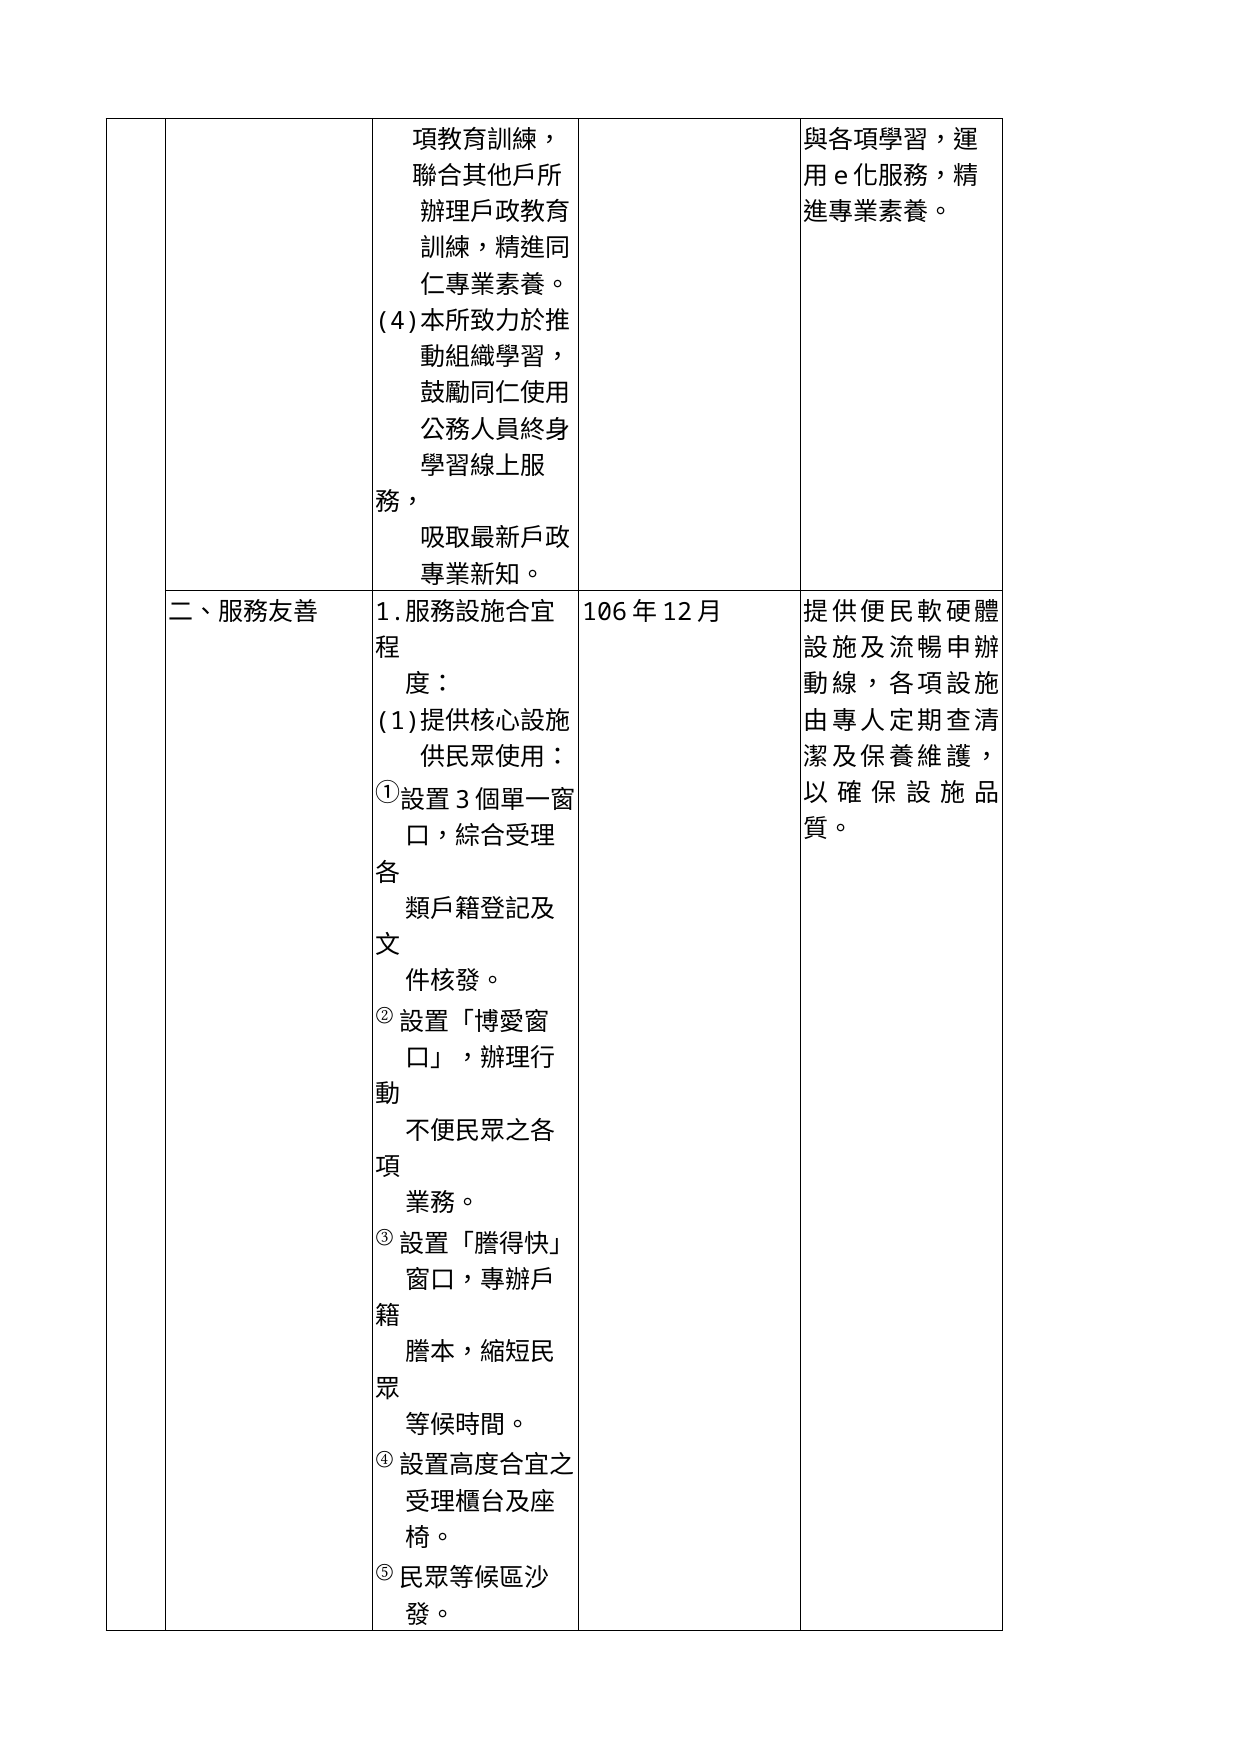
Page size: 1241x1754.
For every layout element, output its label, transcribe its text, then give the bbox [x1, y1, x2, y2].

table_cell 提供便民軟硬體設施及流暢申辦動線，各項設施由專人定期查清潔及保養維護，以確保設施品質。 [801, 591, 1002, 1630]
table_cell 項教育訓練， 聯合其他戶所 辦理戶政教育 訓練，精進同 仁專業素養。 (4)本所致力於推 動組織學習， 鼓勵同仁使用 公務人員終身 學習線上服務， 吸取最新戶政 專業新知。 [373, 119, 578, 590]
table_cell [166, 119, 372, 590]
table_cell 106年12月 [579, 591, 800, 1630]
table_cell [107, 119, 165, 1630]
table_cell [579, 119, 800, 590]
table_cell 與各項學習，運用e化服務，精進專業素養。 [801, 119, 1002, 590]
table_cell 二、服務友善 [166, 591, 372, 1630]
table_cell 1.服務設施合宜程 度： (1)提供核心設施 供民眾使用：①設置3個單一窗 口，綜合受理各 類戶籍登記及文 件核發。 ②設置「博愛窗 口」，辦理行動 不便民眾之各項 業務。 ③設置「謄得快」 窗口，專辦戶籍 謄本，縮短民眾 等候時間。 ④設置高度合宜之 受理櫃台及座 椅。 ⑤民眾等候區沙 發。 [373, 591, 578, 1630]
